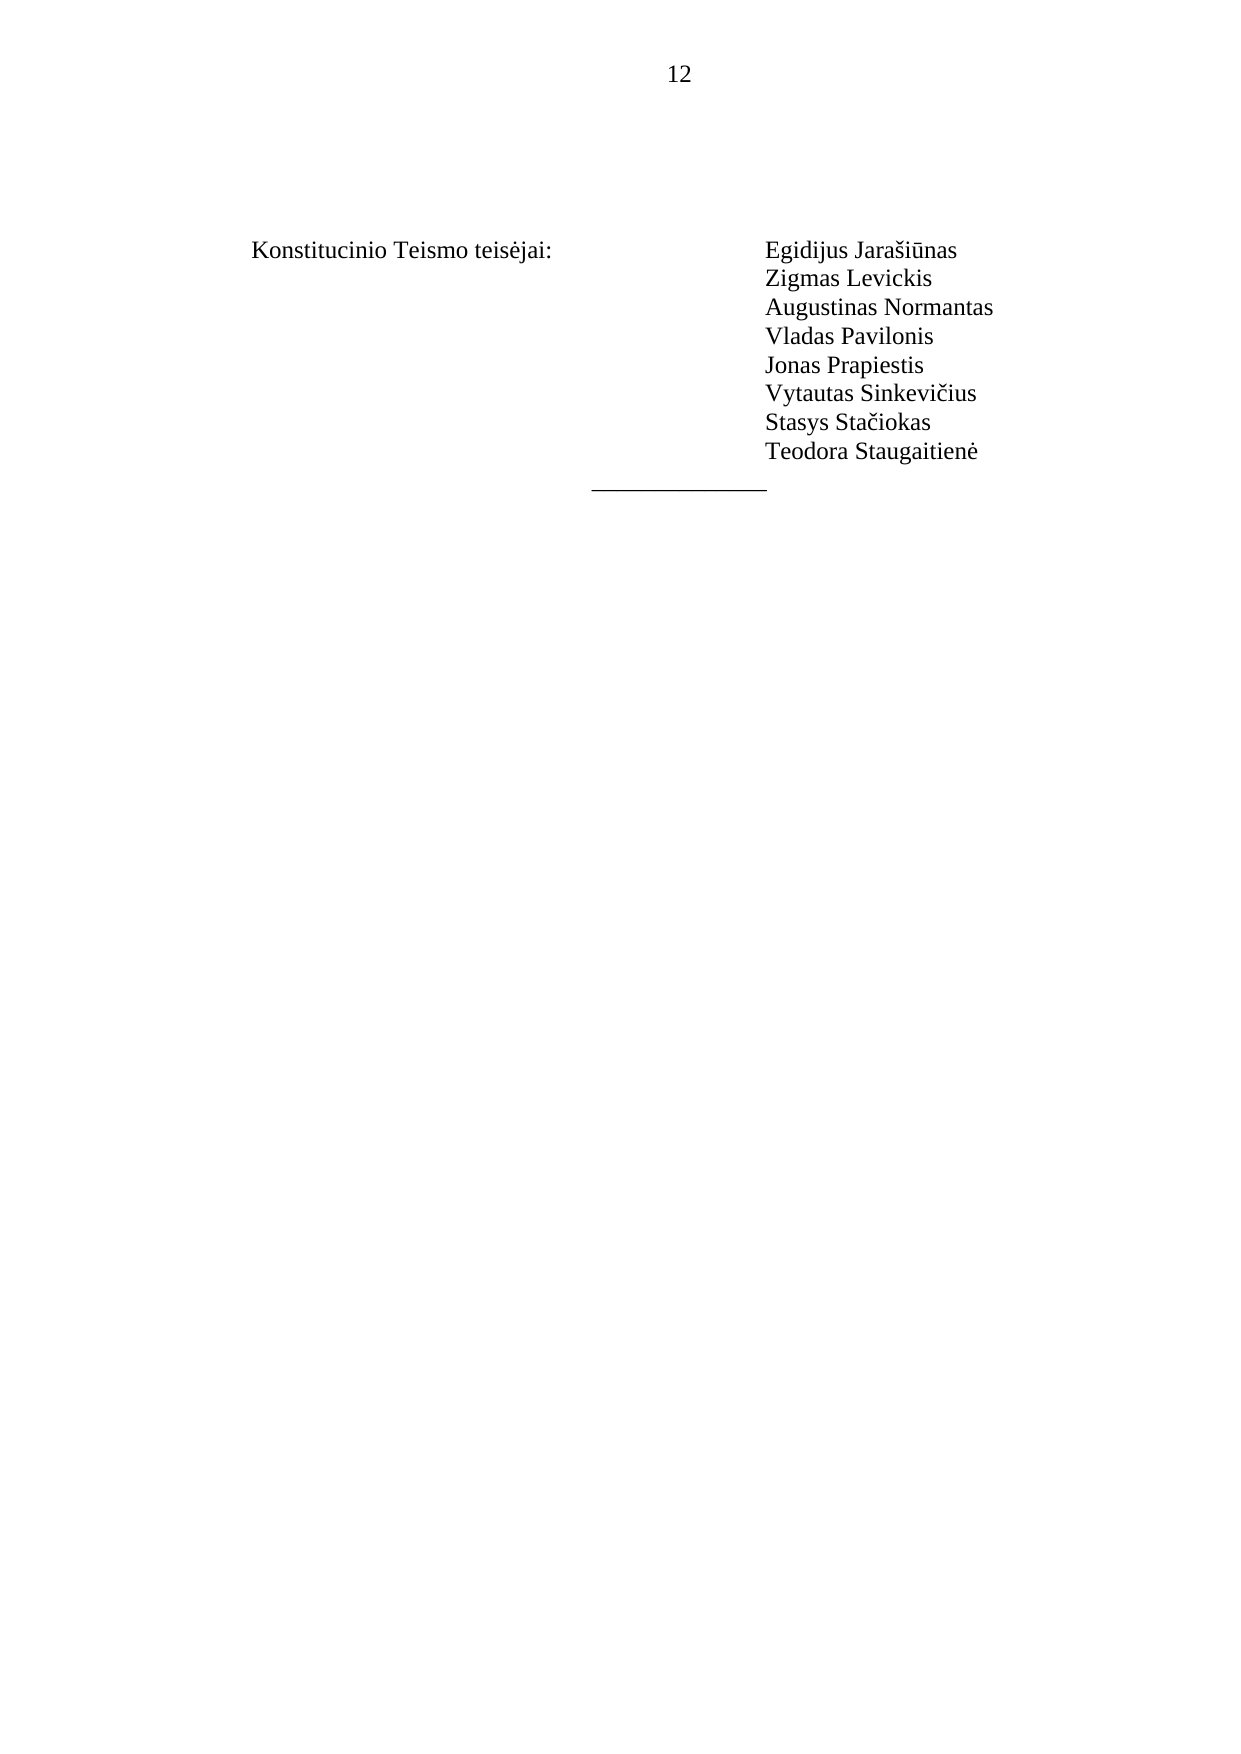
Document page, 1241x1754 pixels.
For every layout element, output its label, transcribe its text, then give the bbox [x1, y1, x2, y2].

text ______________ [177, 465, 1181, 493]
text Vladas Pavilonis [177, 321, 1181, 350]
text Teodora Staugaitienė [177, 436, 1181, 465]
text Zigmas Levickis [177, 263, 1181, 292]
text Augustinas Normantas [177, 292, 1181, 321]
text Konstitucinio Teismo teisėjai: Egidijus Jarašiūnas [177, 235, 1181, 263]
text Jonas Prapiestis [177, 350, 1181, 378]
text Stasys Stačiokas [177, 407, 1181, 436]
text Vytautas Sinkevičius [177, 378, 1181, 407]
